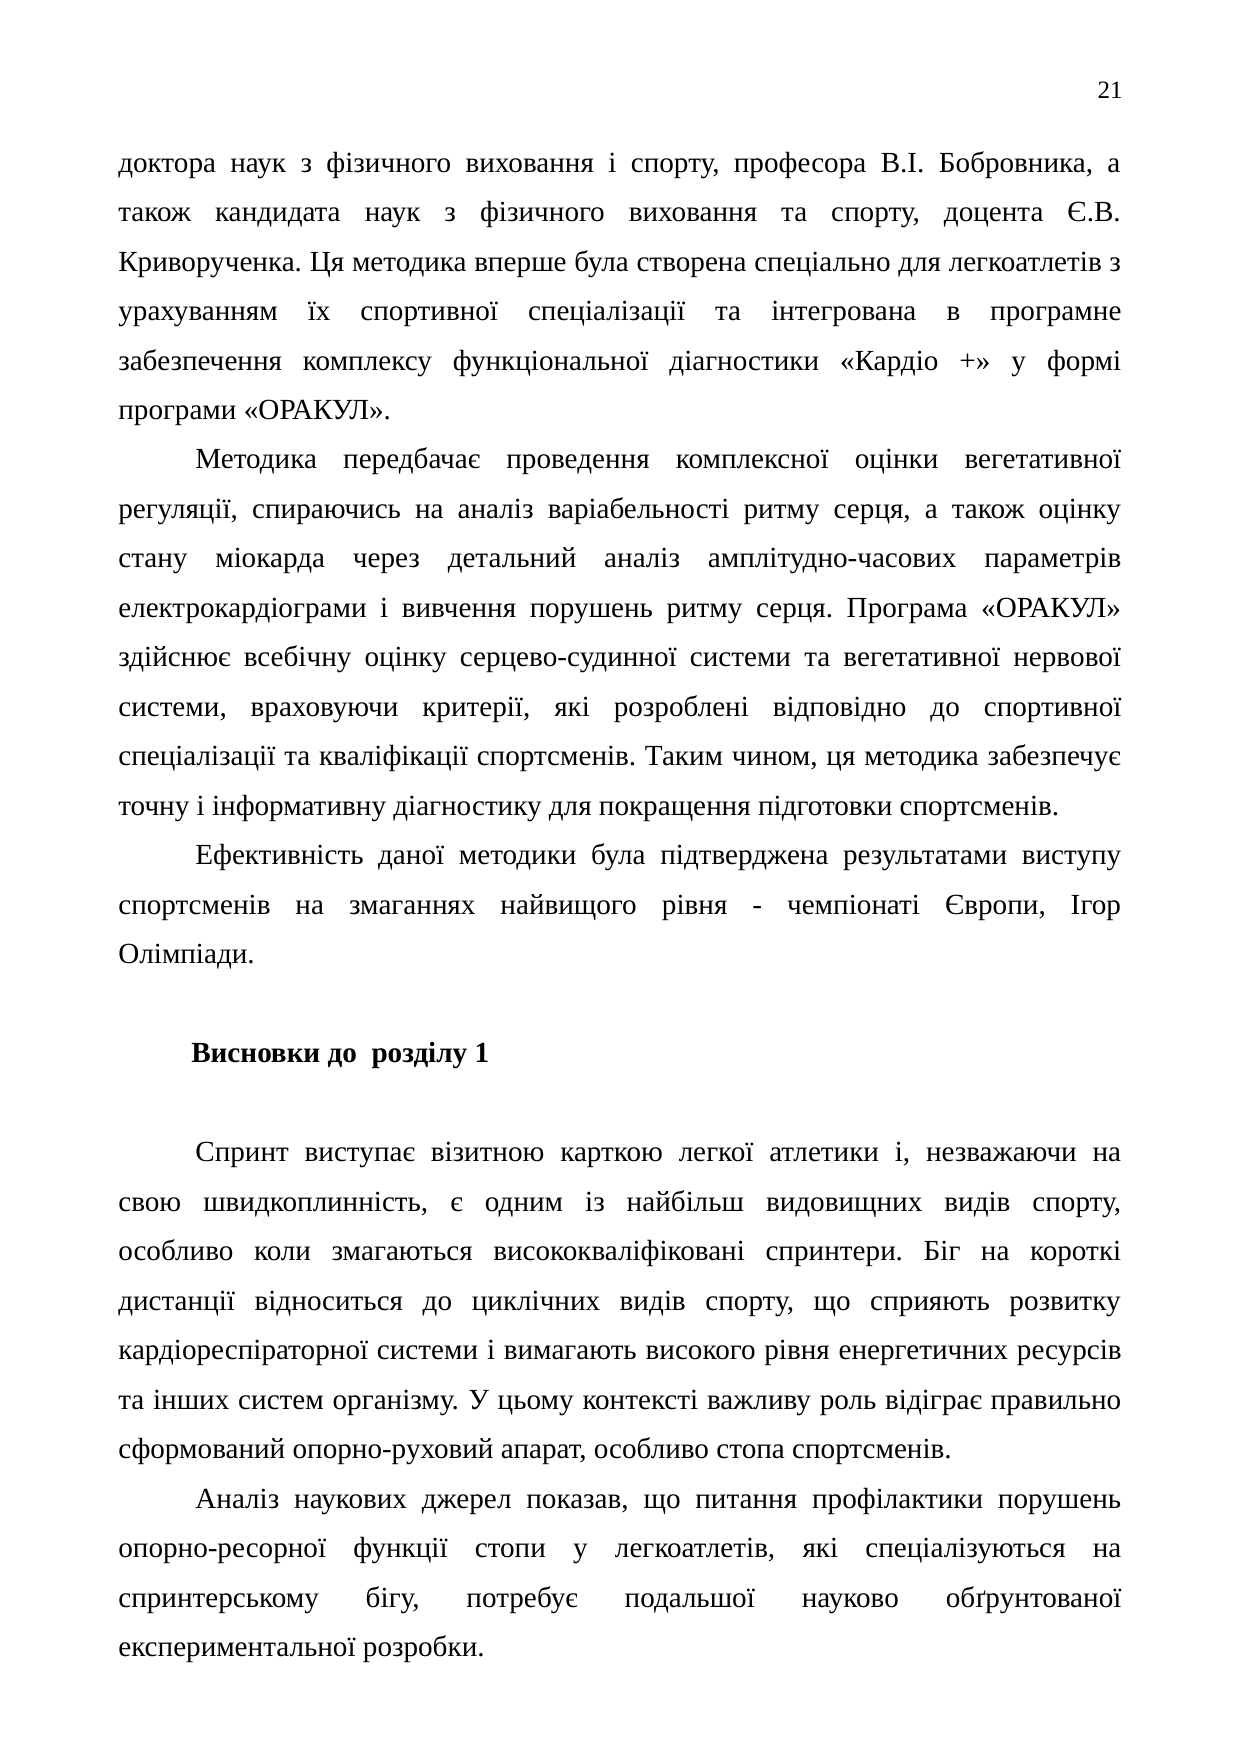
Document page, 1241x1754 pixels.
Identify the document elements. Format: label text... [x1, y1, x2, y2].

text Висновки до розділу 1 [118, 1023, 1122, 1073]
text Ефективність даної методики була підтверджена результатами виступу спортсменів на змаганнях найвищого рівня - чемпіонаті Європи, Ігор Олімпіади. [118, 825, 1122, 974]
text Методика передбачає проведення комплексної оцінки вегетативної регуляції, спираючись на аналіз варіабельності ритму серця, а також оцінку стану міокарда через детальний аналіз амплітудно-часових параметрів електрокардіограми і вивчення порушень ритму серця. Програма «ОРАКУЛ» здійснює всебічну оцінку серцево-судинної системи та вегетативної нервової системи, враховуючи критерії, які розроблені відповідно до спортивної спеціалізації та кваліфікації спортсменів. Таким чином, ця методика забезпечує точну і інформативну діагностику для покращення підготовки спортсменів. [118, 429, 1122, 825]
text Аналіз наукових джерел показав, що питання профілактики порушень опорно-ресорної функції стопи у легкоатлетів, які спеціалізуються на спринтерському бігу, потребує подальшої науково обґрунтованої експериментальної розробки. [118, 1468, 1122, 1666]
text доктора наук з фізичного виховання і спорту, професора В.І. Бобровника, а також кандидата наук з фізичного виховання та спорту, доцента Є.В. Криворученка. Ця методика вперше була створена спеціально для легкоатлетів з урахуванням їх спортивної спеціалізації та інтегрована в програмне забезпечення комплексу функціональної діагностики «Кардіо +» у формі програми «ОРАКУЛ». [118, 132, 1122, 429]
text Спринт виступає візитною карткою легкої атлетики і, незважаючи на свою швидкоплинність, є одним із найбільш видовищних видів спорту, особливо коли змагаються висококваліфіковані спринтери. Біг на короткі дистанції відноситься до циклічних видів спорту, що сприяють розвитку кардіореспіраторної системи і вимагають високого рівня енергетичних ресурсів та інших систем організму. У цьому контексті важливу роль відіграє правильно сформований опорно-руховий апарат, особливо стопа спортсменів. [118, 1122, 1122, 1468]
